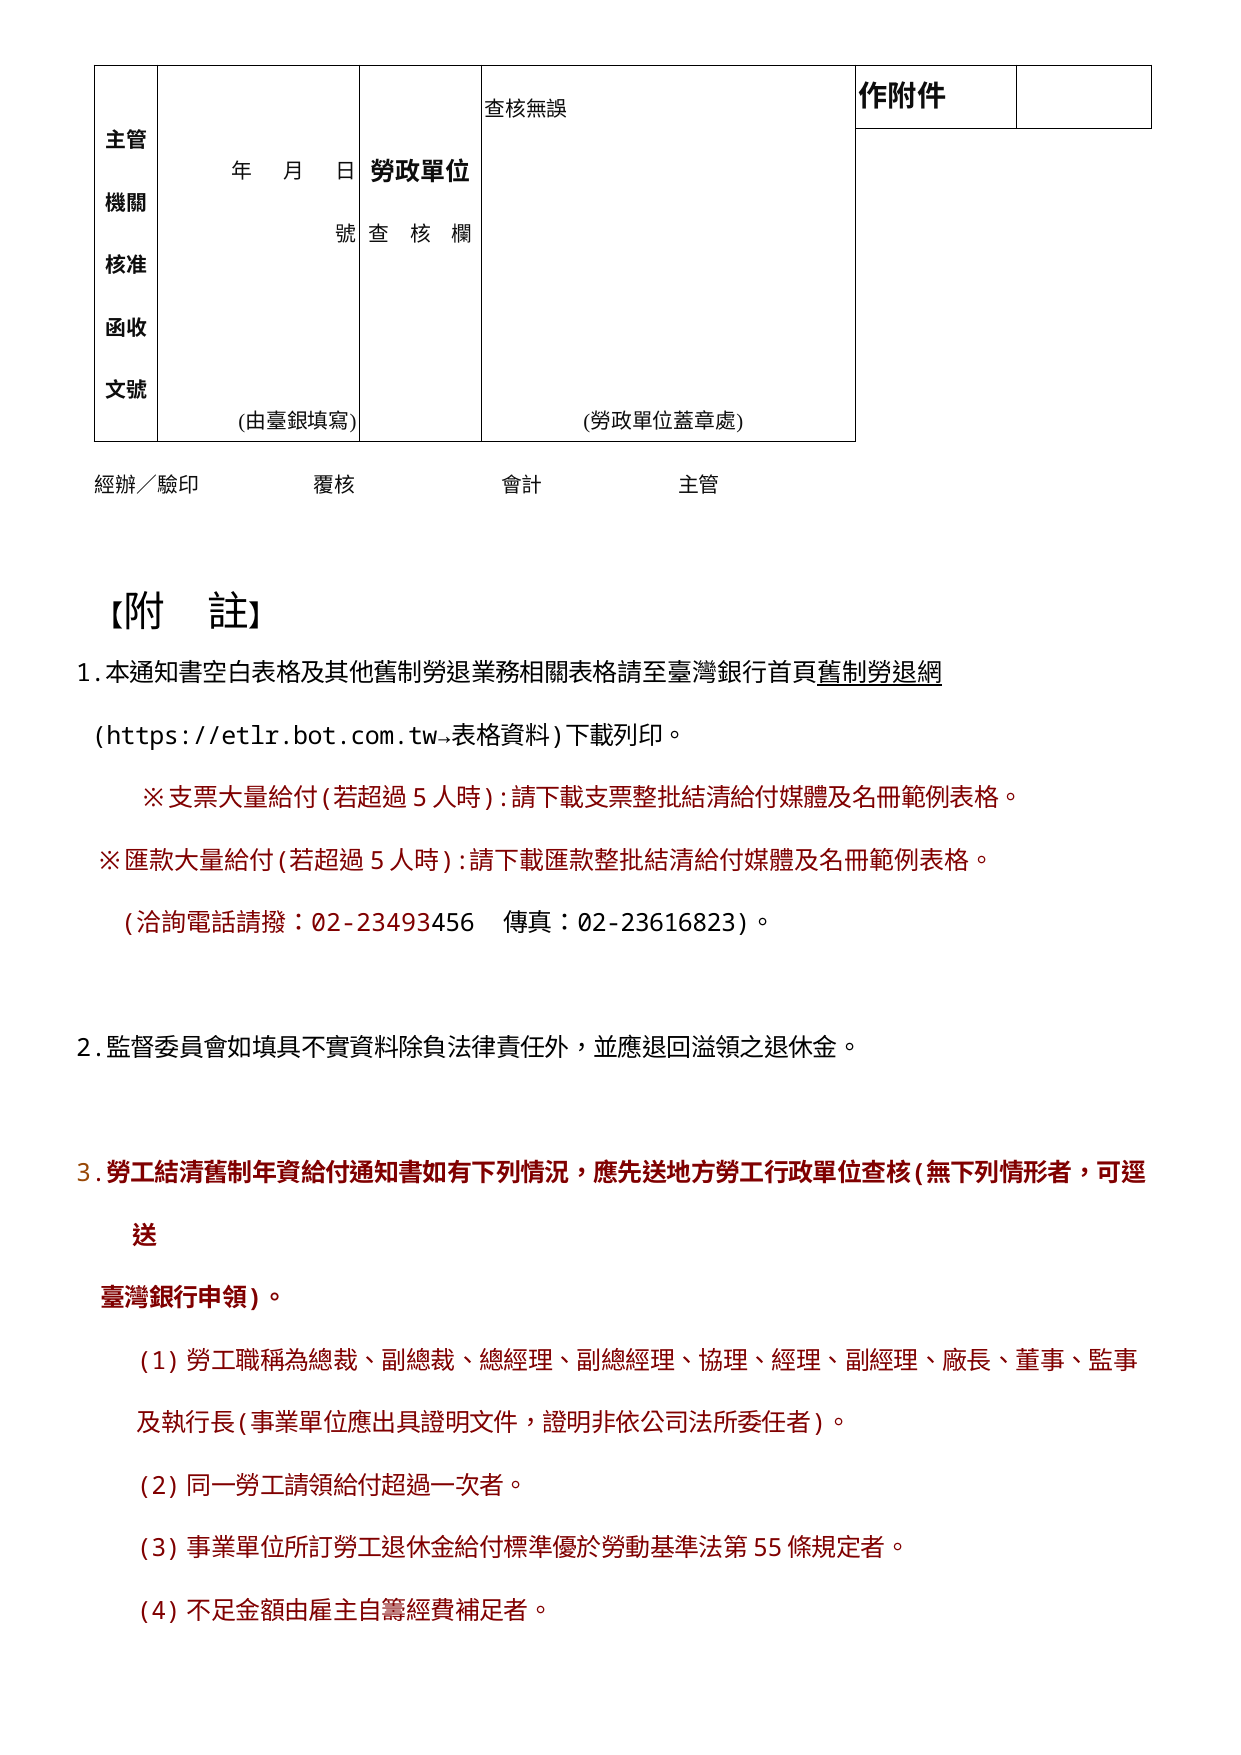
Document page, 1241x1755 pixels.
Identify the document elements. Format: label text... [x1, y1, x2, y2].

text 1.本通知書空白表格及其他舊制勞退業務相關表格請至臺灣銀行首頁舊制勞退網 (https://etlr.bot.com.tw→表格資料)下載列印。 [76, 629, 1152, 754]
table_cell 年 月 日 號 (由臺銀填寫) [158, 66, 359, 441]
text ※匯款大量給付(若超過5人時):請下載匯款整批結清給付媒體及名冊範例表格。 [88, 817, 1152, 879]
list 事業單位所訂勞工退休金給付標準優於勞動基準法第55條規定者。 [137, 1504, 1152, 1567]
table_cell [856, 129, 1152, 441]
list 勞工職稱為總裁、副總裁、總經理、副總經理、協理、經理、副經理、廠長、董事、監事及執行長(事業單位應出具證明文件，證明非依公司法所委任者)。 [137, 1317, 1152, 1442]
table_cell 查核無誤 (勞政單位蓋章處) [482, 66, 855, 441]
list 同一勞工請領給付超過一次者。 [137, 1442, 1152, 1504]
table_cell 主管 機關 核准 函收 文號 [95, 66, 157, 441]
text 2.監督委員會如填具不實資料除負法律責任外，並應退回溢領之退休金。 [76, 1004, 1152, 1067]
text (洽詢電話請撥：02-23493456 傳真：02-23616823)。 [76, 879, 1152, 942]
table_cell [1017, 66, 1151, 128]
list 不足金額由雇主自籌經費補足者。 [137, 1567, 1152, 1629]
text 經辦∕驗印 覆核 會計 主管 [94, 442, 1152, 504]
table_cell 勞政單位 查 核 欄 [360, 66, 481, 441]
text 3.勞工結清舊制年資給付通知書如有下列情況，應先送地方勞工行政單位查核(無下列情形者，可逕送 [76, 1129, 1152, 1254]
text 【附 註】 [94, 567, 1152, 629]
text ※支票大量給付(若超過5人時):請下載支票整批結清給付媒體及名冊範例表格。 [88, 754, 1152, 817]
text 臺灣銀行申領)。 [88, 1254, 1152, 1317]
table_cell 作附件 [856, 66, 1016, 128]
